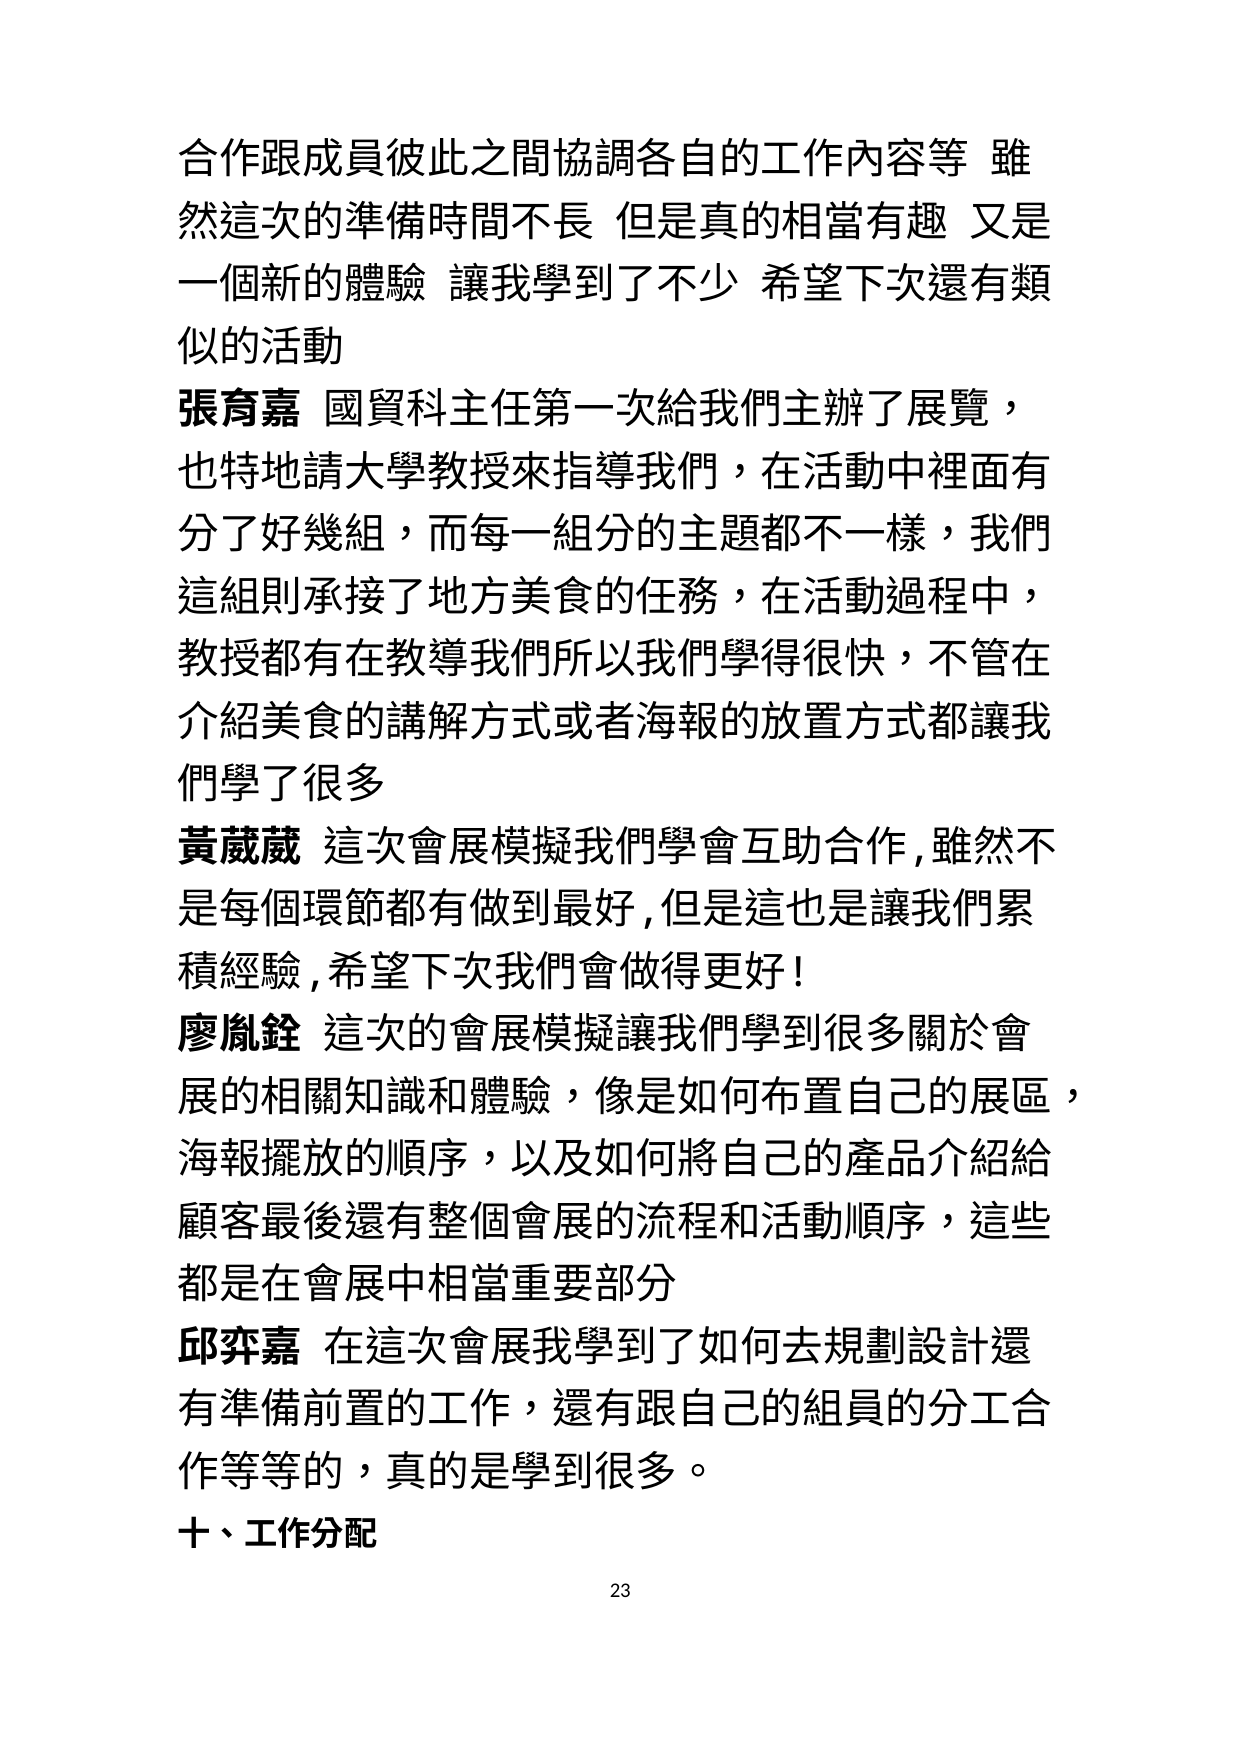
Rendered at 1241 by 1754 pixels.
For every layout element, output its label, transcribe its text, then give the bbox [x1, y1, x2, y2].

text 廖胤銓 這次的會展模擬讓我們學到很多關於會展的相關知識和體驗，像是如何布置自己的展區，海報擺放的順序，以及如何將自己的產品介紹給顧客最後還有整個會展的流程和活動順序，這些都是在會展中相當重要部分 [177, 989, 1063, 1301]
text 合作跟成員彼此之間協調各自的工作內容等 雖然這次的準備時間不長 但是真的相當有趣 又是一個新的體驗 讓我學到了不少 希望下次還有類似的活動 [177, 114, 1063, 364]
text 邱弈嘉 在這次會展我學到了如何去規劃設計還有準備前置的工作，還有跟自己的組員的分工合作等等的，真的是學到很多。 [177, 1301, 1063, 1489]
text 十、工作分配 [177, 1489, 1063, 1551]
text 張育嘉 國貿科主任第一次給我們主辦了展覽，也特地請大學教授來指導我們，在活動中裡面有分了好幾組，而每一組分的主題都不一樣，我們這組則承接了地方美食的任務，在活動過程中，教授都有在教導我們所以我們學得很快，不管在介紹美食的講解方式或者海報的放置方式都讓我們學了很多 [177, 364, 1063, 801]
text 黃葳葳 這次會展模擬我們學會互助合作,雖然不是每個環節都有做到最好,但是這也是讓我們累積經驗,希望下次我們會做得更好! [177, 801, 1063, 989]
